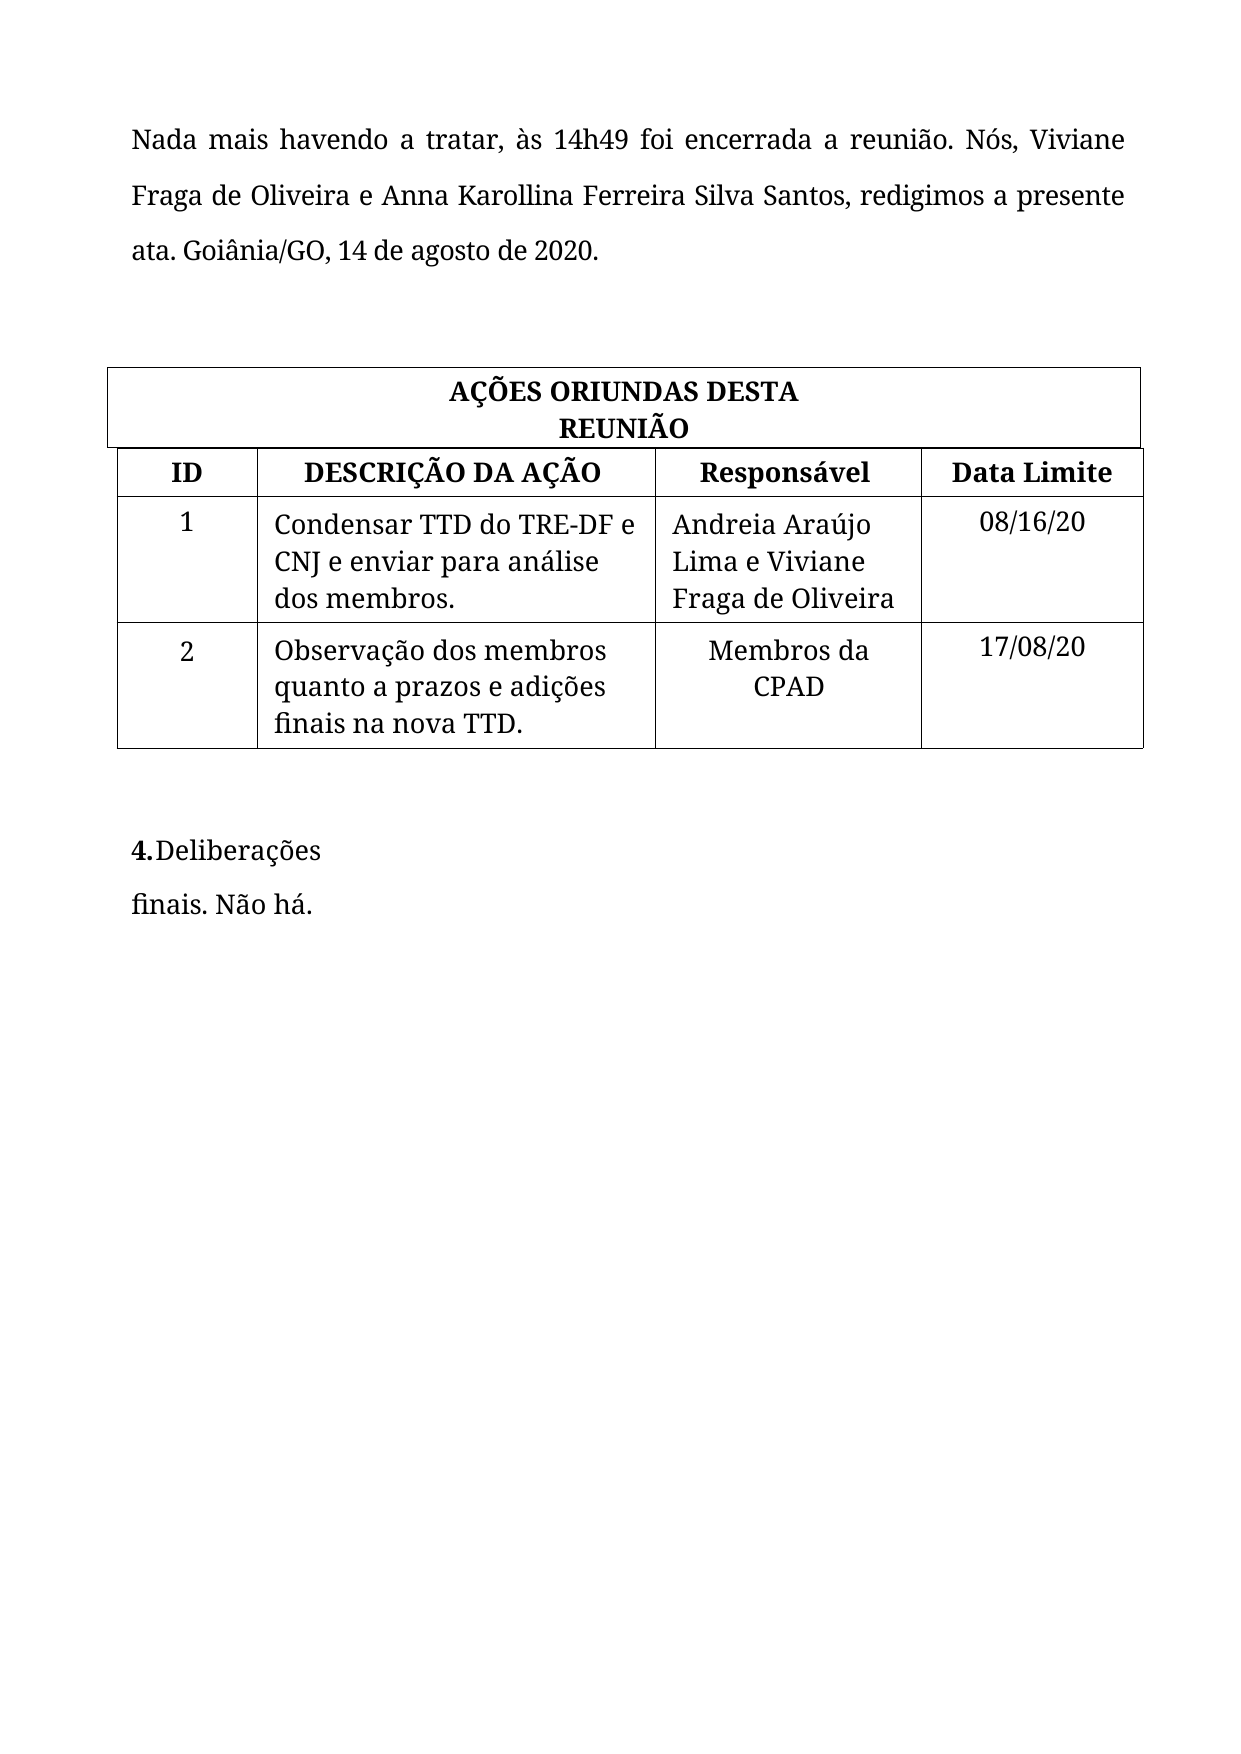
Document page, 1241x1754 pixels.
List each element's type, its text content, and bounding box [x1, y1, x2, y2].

table_cell Membros da CPAD [656, 623, 921, 747]
table_cell 16/08/20 [922, 497, 1143, 622]
table_cell Andreia Araújo Lima e Viviane Fraga de Oliveira [656, 497, 921, 622]
table_header Data Limite [922, 449, 1143, 496]
table_header DESCRIÇÃO DA AÇÃO [258, 449, 655, 496]
list Deliberações finais. Não há. [131, 832, 344, 922]
table_cell 17/08/20 [922, 623, 1143, 747]
table_header [1141, 367, 1149, 447]
table_cell 2 [118, 623, 257, 747]
table_header ID [118, 449, 257, 496]
table_header AÇÕES ORIUNDAS DESTA REUNIÃO [108, 368, 1140, 447]
table_cell Condensar TTD do TRE-DF e CNJ e enviar para análise dos membros. [258, 497, 655, 622]
table_cell 1 [118, 497, 257, 622]
table_cell Observação dos membros quanto a prazos e adições finais na nova TTD. [258, 623, 655, 747]
table_header Responsável [656, 449, 921, 496]
text Nada mais havendo a tratar, às 14h49 foi encerrada a reunião. Nós, Viviane Fraga de Oliveira e Anna Karollina Ferreira Silva Santos, redigimos a presente ata. Goiânia/GO, 14 de agosto de 2020. [131, 121, 1126, 268]
